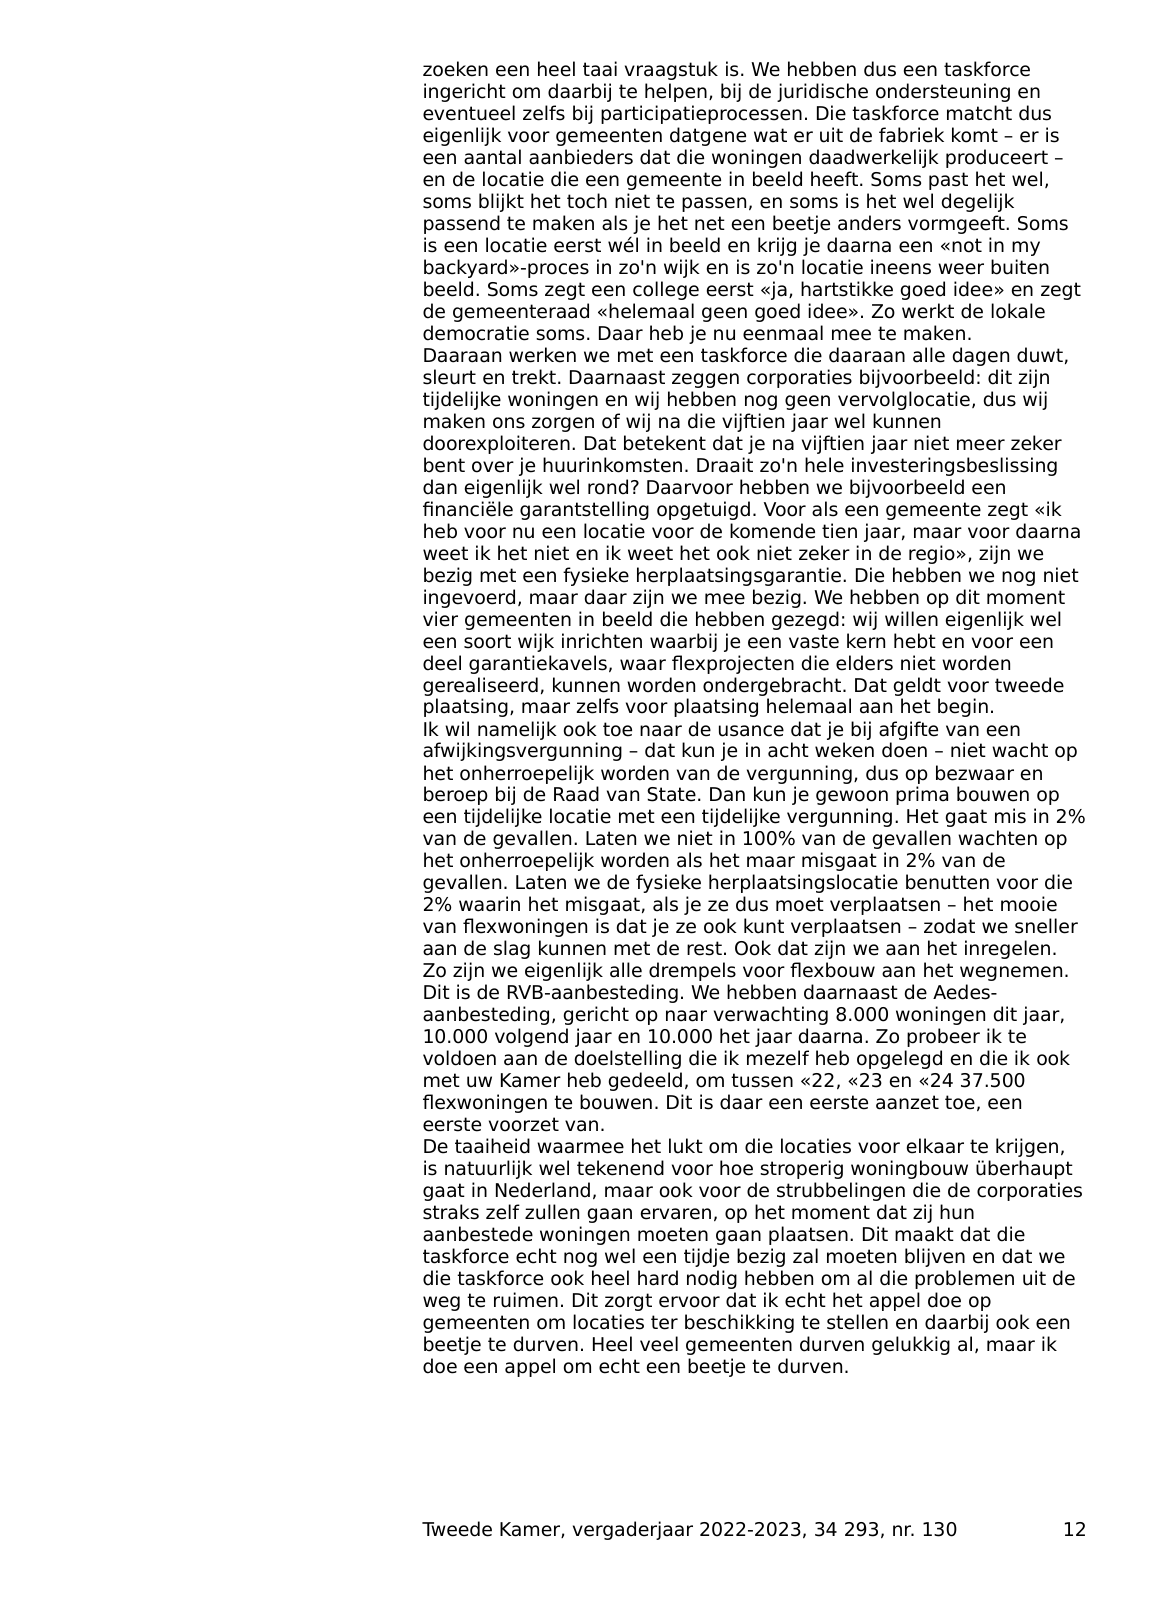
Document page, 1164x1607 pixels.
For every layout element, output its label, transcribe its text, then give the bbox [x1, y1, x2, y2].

text De taaiheid waarmee het lukt om die locaties voor elkaar te krijgen, is natuurlijk wel tekenend voor hoe stroperig woningbouw überhaupt gaat in Nederland, maar ook voor de strubbelingen die de corporaties straks zelf zullen gaan ervaren, op het moment dat zij hun aanbestede woningen moeten gaan plaatsen. Dit maakt dat die taskforce echt nog wel een tijdje bezig zal moeten blijven en dat we die taskforce ook heel hard nodig hebben om al die problemen uit de weg te ruimen. Dit zorgt ervoor dat ik echt het appel doe op gemeenten om locaties ter beschikking te stellen en daarbij ook een beetje te durven. Heel veel gemeenten durven gelukkig al, maar ik doe een appel om echt een beetje te durven. [422, 1136, 1087, 1378]
text Zo zijn we eigenlijk alle drempels voor flexbouw aan het wegnemen. Dit is de RVB-aanbesteding. We hebben daarnaast de Aedes-aanbesteding, gericht op naar verwachting 8.000 woningen dit jaar, 10.000 volgend jaar en 10.000 het jaar daarna. Zo probeer ik te voldoen aan de doelstelling die ik mezelf heb opgelegd en die ik ook met uw Kamer heb gedeeld, om tussen «22, «23 en «24 37.500 flexwoningen te bouwen. Dit is daar een eerste aanzet toe, een eerste voorzet van. [422, 960, 1087, 1136]
text zoeken een heel taai vraagstuk is. We hebben dus een taskforce ingericht om daarbij te helpen, bij de juridische ondersteuning en eventueel zelfs bij participatieprocessen. Die taskforce matcht dus eigenlijk voor gemeenten datgene wat er uit de fabriek komt – er is een aantal aanbieders dat die woningen daadwerkelijk produceert – en de locatie die een gemeente in beeld heeft. Soms past het wel, soms blijkt het toch niet te passen, en soms is het wel degelijk passend te maken als je het net een beetje anders vormgeeft. Soms is een locatie eerst wél in beeld en krijg je daarna een «not in my backyard»-proces in zo'n wijk en is zo'n locatie ineens weer buiten beeld. Soms zegt een college eerst «ja, hartstikke goed idee» en zegt de gemeenteraad «helemaal geen goed idee». Zo werkt de lokale democratie soms. Daar heb je nu eenmaal mee te maken. [422, 59, 1087, 345]
text Ik wil namelijk ook toe naar de usance dat je bij afgifte van een afwijkingsvergunning – dat kun je in acht weken doen – niet wacht op het onherroepelijk worden van de vergunning, dus op bezwaar en beroep bij de Raad van State. Dan kun je gewoon prima bouwen op een tijdelijke locatie met een tijdelijke vergunning. Het gaat mis in 2% van de gevallen. Laten we niet in 100% van de gevallen wachten op het onherroepelijk worden als het maar misgaat in 2% van de gevallen. Laten we de fysieke herplaatsingslocatie benutten voor die 2% waarin het misgaat, als je ze dus moet verplaatsen – het mooie van flexwoningen is dat je ze ook kunt verplaatsen – zodat we sneller aan de slag kunnen met de rest. Ook dat zijn we aan het inregelen. [422, 718, 1087, 960]
text Daaraan werken we met een taskforce die daaraan alle dagen duwt, sleurt en trekt. Daarnaast zeggen corporaties bijvoorbeeld: dit zijn tijdelijke woningen en wij hebben nog geen vervolglocatie, dus wij maken ons zorgen of wij na die vijftien jaar wel kunnen doorexploiteren. Dat betekent dat je na vijftien jaar niet meer zeker bent over je huurinkomsten. Draait zo'n hele investeringsbeslissing dan eigenlijk wel rond? Daarvoor hebben we bijvoorbeeld een financiële garantstelling opgetuigd. Voor als een gemeente zegt «ik heb voor nu een locatie voor de komende tien jaar, maar voor daarna weet ik het niet en ik weet het ook niet zeker in de regio», zijn we bezig met een fysieke herplaatsingsgarantie. Die hebben we nog niet ingevoerd, maar daar zijn we mee bezig. We hebben op dit moment vier gemeenten in beeld die hebben gezegd: wij willen eigenlijk wel een soort wijk inrichten waarbij je een vaste kern hebt en voor een deel garantiekavels, waar flexprojecten die elders niet worden gerealiseerd, kunnen worden ondergebracht. Dat geldt voor tweede plaatsing, maar zelfs voor plaatsing helemaal aan het begin. [422, 345, 1087, 718]
